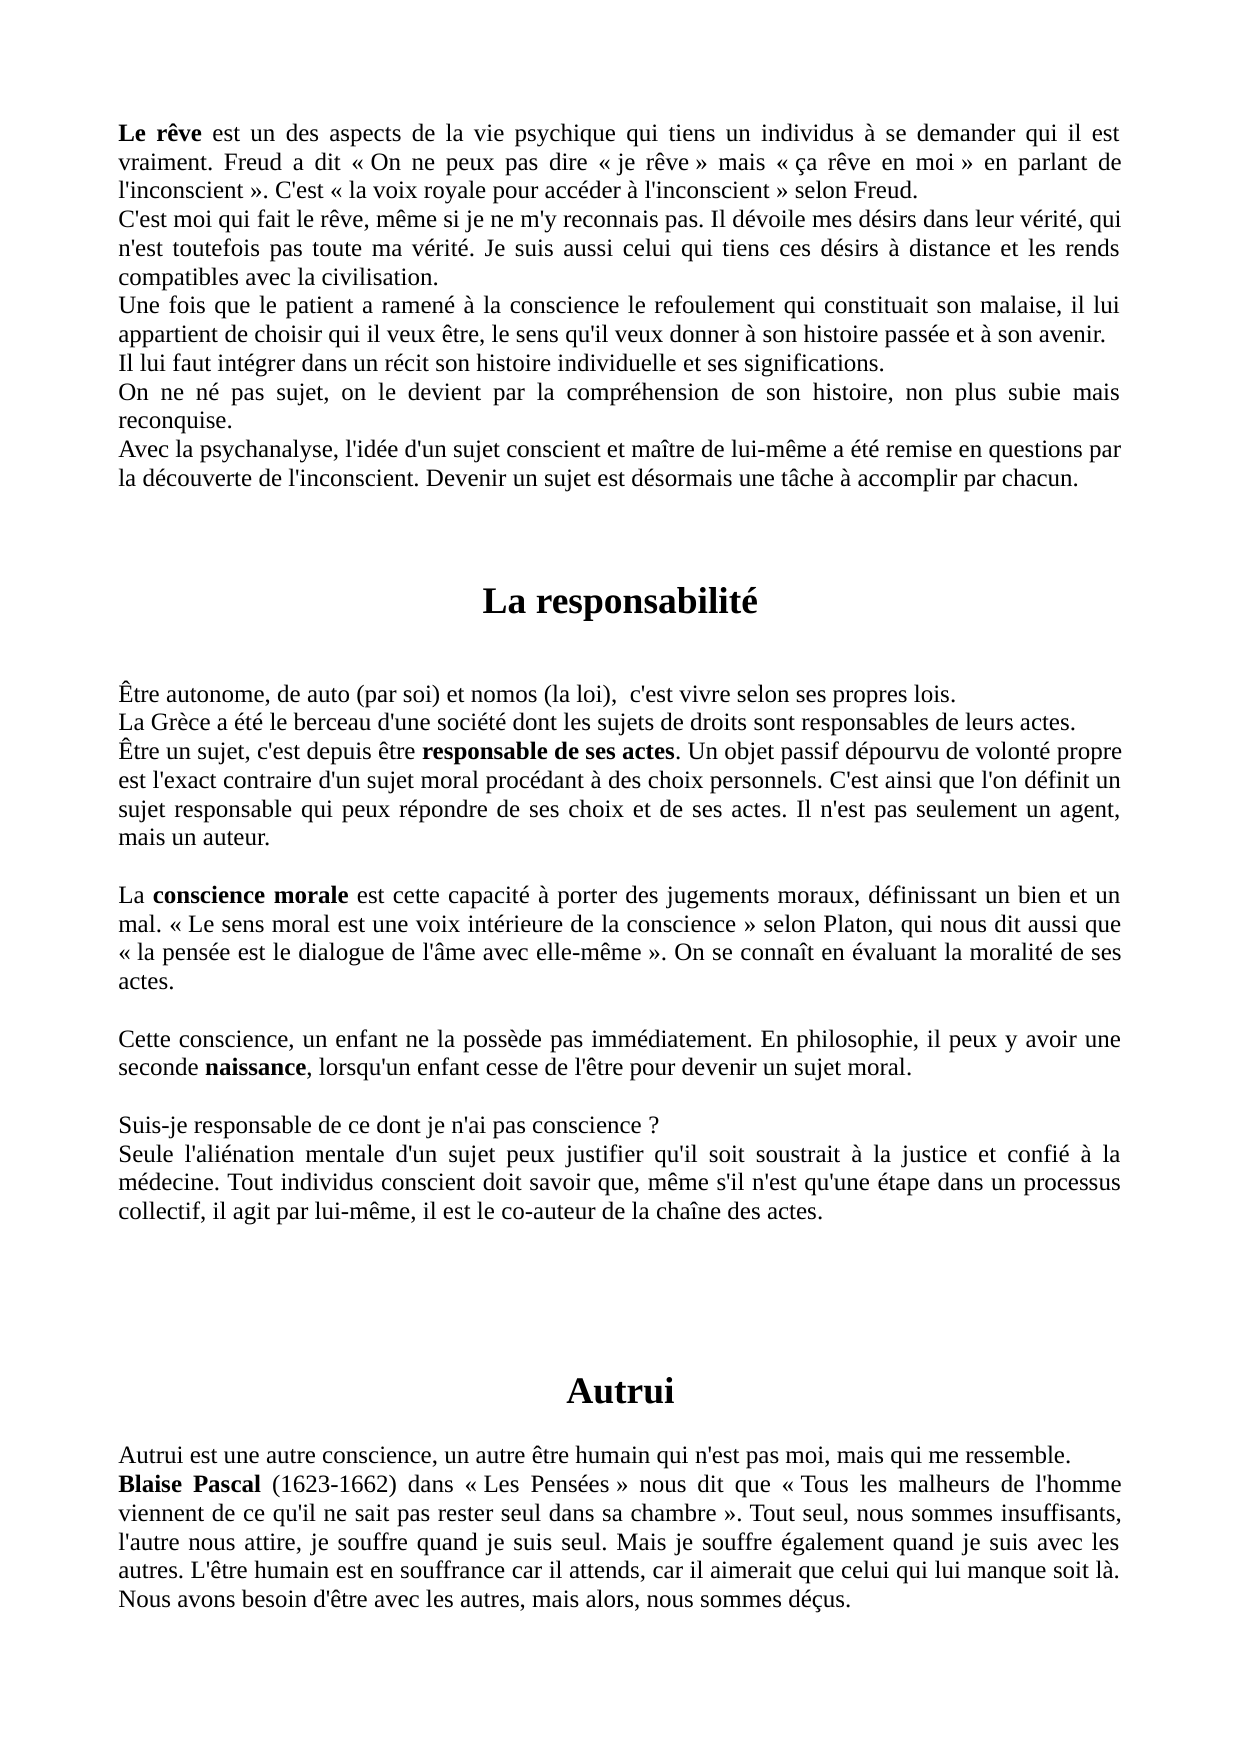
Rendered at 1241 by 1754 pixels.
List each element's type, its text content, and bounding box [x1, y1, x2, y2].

text Avec la psychanalyse, l'idée d'un sujet conscient et maître de lui-même a été remise en questions par la découverte de l'inconscient. Devenir un sujet est désormais une tâche à accomplir par chacun. [118, 434, 1122, 492]
text Cette conscience, un enfant ne la possède pas immédiatement. En philosophie, il peux y avoir une seconde naissance, lorsqu'un enfant cesse de l'être pour devenir un sujet moral. [118, 1024, 1122, 1081]
text On ne né pas sujet, on le devient par la compréhension de son histoire, non plus subie mais reconquise. [118, 377, 1122, 434]
text Être autonome, de auto (par soi) et nomos (la loi), c'est vivre selon ses propres lois. [118, 679, 1122, 707]
text La Grèce a été le berceau d'une société dont les sujets de droits sont responsables de leurs actes. [118, 707, 1122, 736]
text Il lui faut intégrer dans un récit son histoire individuelle et ses significations. [118, 348, 1122, 377]
text Être un sujet, c'est depuis être responsable de ses actes. Un objet passif dépourvu de volonté propre est l'exact contraire d'un sujet moral procédant à des choix personnels. C'est ainsi que l'on définit un sujet responsable qui peux répondre de ses choix et de ses actes. Il n'est pas seulement un agent, mais un auteur. [118, 736, 1122, 851]
text Suis-je responsable de ce dont je n'ai pas conscience ? [118, 1110, 1122, 1139]
text Seule l'aliénation mentale d'un sujet peux justifier qu'il soit soustrait à la justice et confié à la médecine. Tout individus conscient doit savoir que, même s'il n'est qu'une étape dans un processus collectif, il agit par lui-même, il est le co-auteur de la chaîne des actes. [118, 1139, 1122, 1225]
text La responsabilité [118, 578, 1122, 621]
text La conscience morale est cette capacité à porter des jugements moraux, définissant un bien et un mal. « Le sens moral est une voix intérieure de la conscience » selon Platon, qui nous dit aussi que « la pensée est le dialogue de l'âme avec elle-même ». On se connaît en évaluant la moralité de ses actes. [118, 880, 1122, 995]
text Autrui est une autre conscience, un autre être humain qui n'est pas moi, mais qui me ressemble. [118, 1441, 1122, 1469]
text Une fois que le patient a ramené à la conscience le refoulement qui constituait son malaise, il lui appartient de choisir qui il veux être, le sens qu'il veux donner à son histoire passée et à son avenir. [118, 291, 1122, 348]
text Le rêve est un des aspects de la vie psychique qui tiens un individus à se demander qui il est vraiment. Freud a dit « On ne peux pas dire « je rêve » mais « ça rêve en moi » en parlant de l'inconscient ». C'est « la voix royale pour accéder à l'inconscient » selon Freud. [118, 118, 1122, 204]
text Autrui [118, 1369, 1122, 1412]
text Blaise Pascal (1623-1662) dans « Les Pensées » nous dit que « Tous les malheurs de l'homme viennent de ce qu'il ne sait pas rester seul dans sa chambre ». Tout seul, nous sommes insuffisants, l'autre nous attire, je souffre quand je suis seul. Mais je souffre également quand je suis avec les autres. L'être humain est en souffrance car il attends, car il aimerait que celui qui lui manque soit là. Nous avons besoin d'être avec les autres, mais alors, nous sommes déçus. [118, 1469, 1122, 1613]
text C'est moi qui fait le rêve, même si je ne m'y reconnais pas. Il dévoile mes désirs dans leur vérité, qui n'est toutefois pas toute ma vérité. Je suis aussi celui qui tiens ces désirs à distance et les rends compatibles avec la civilisation. [118, 204, 1122, 291]
